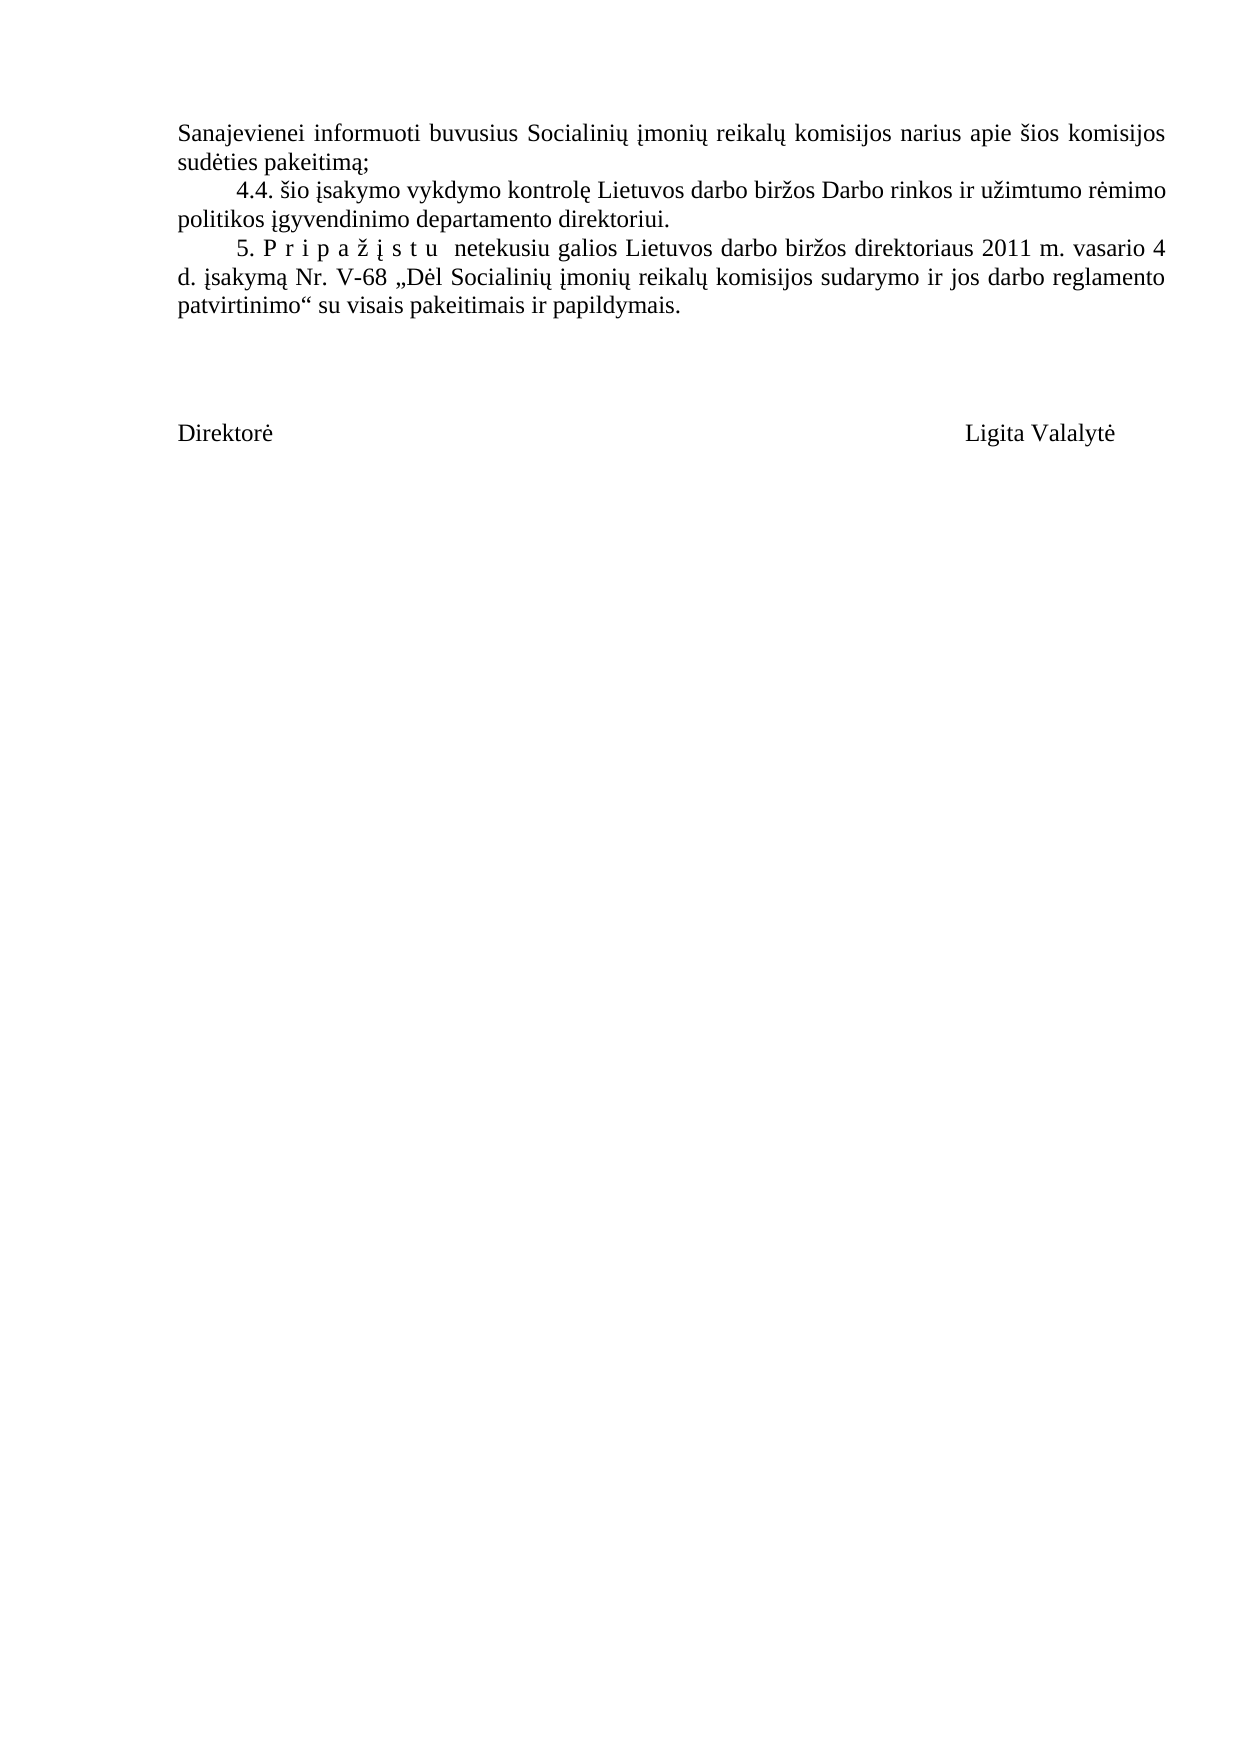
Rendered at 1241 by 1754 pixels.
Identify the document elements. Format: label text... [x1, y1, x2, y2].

text 4.4. šio įsakymo vykdymo kontrolę Lietuvos darbo biržos Darbo rinkos ir užimtumo rėmimo politikos įgyvendinimo departamento direktoriui. [177, 176, 1167, 233]
text Sanajevienei informuoti buvusius Socialinių įmonių reikalų komisijos narius apie šios komisijos sudėties pakeitimą; [177, 118, 1167, 176]
text 5. Pripažįstu netekusiu galios Lietuvos darbo biržos direktoriaus 2011 m. vasario 4 d. įsakymą Nr. V-68 „Dėl Socialinių įmonių reikalų komisijos sudarymo ir jos darbo reglamento patvirtinimo“ su visais pakeitimais ir papildymais. [177, 233, 1167, 319]
text Direktorė Ligita Valalytė [177, 418, 1167, 447]
